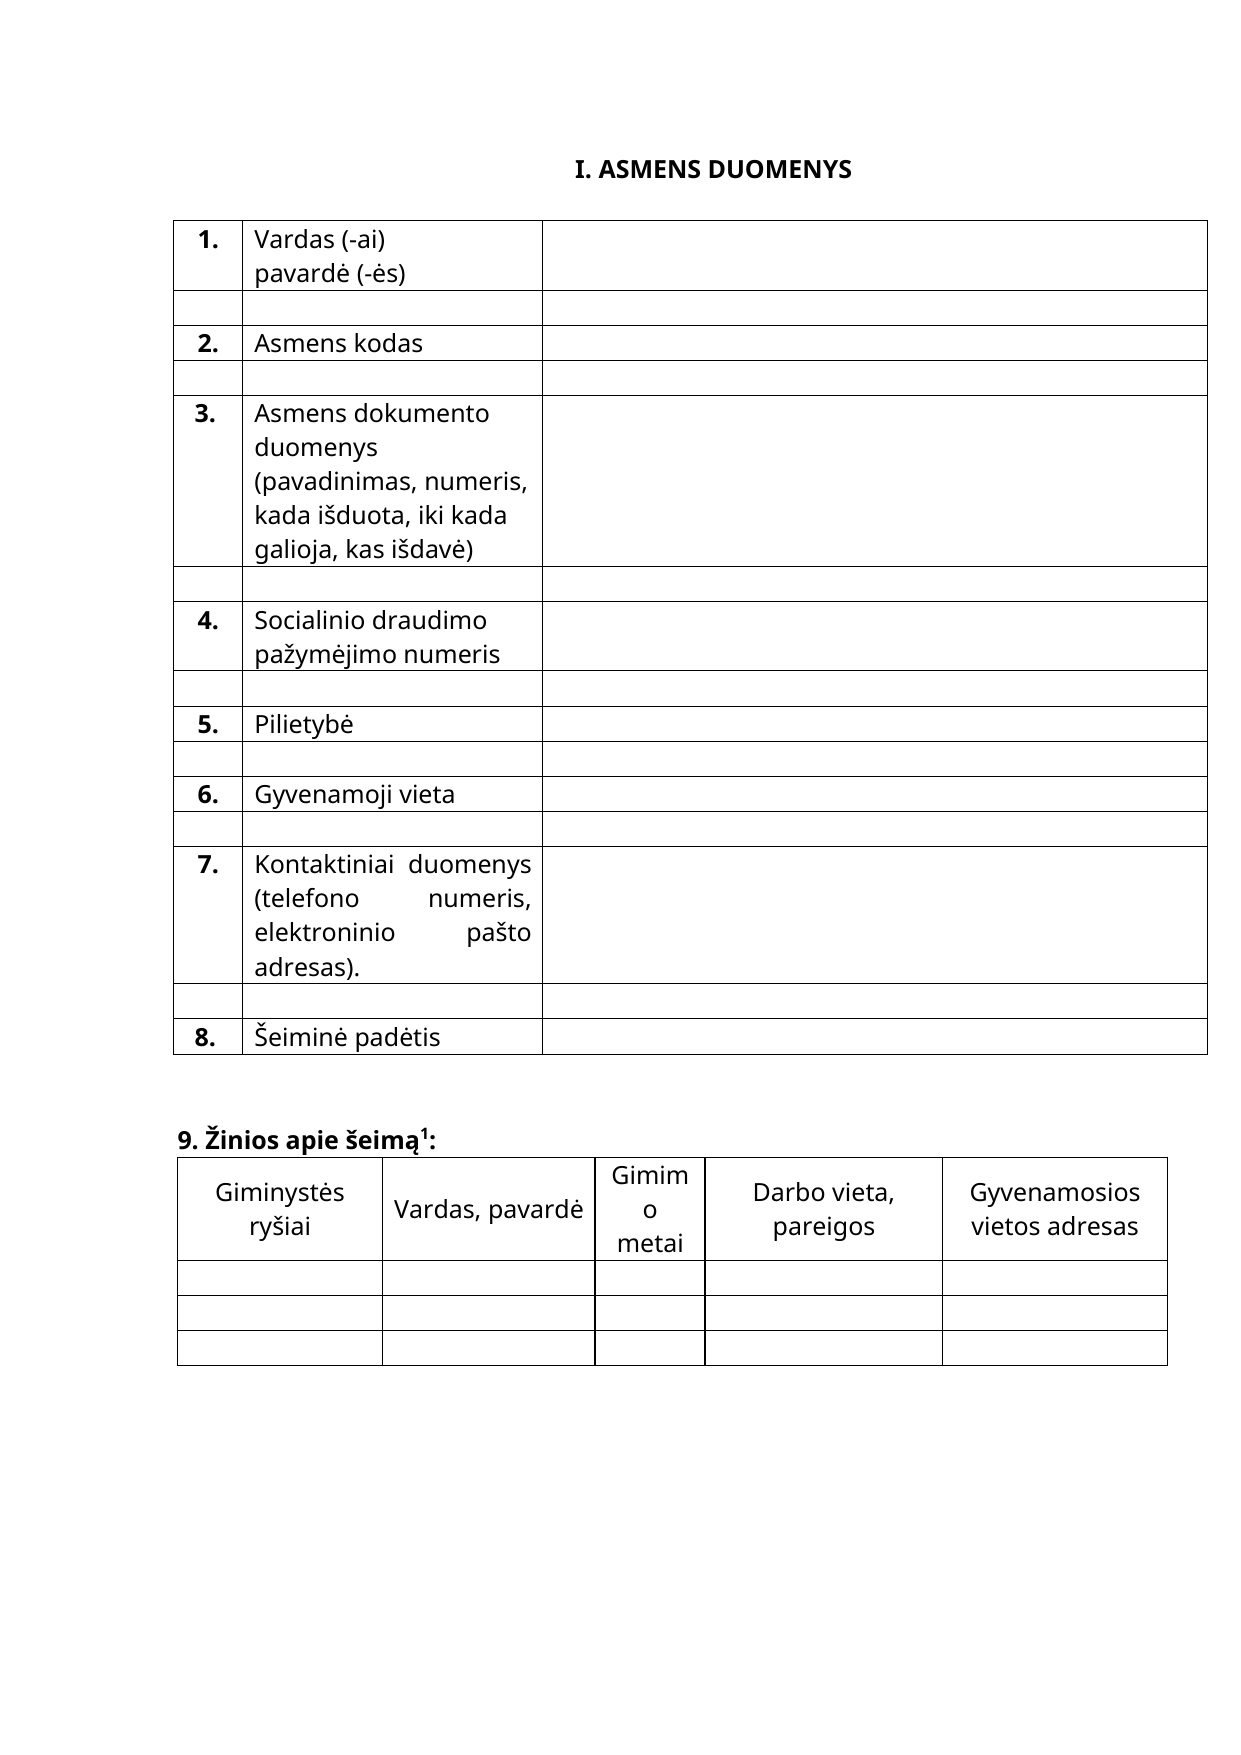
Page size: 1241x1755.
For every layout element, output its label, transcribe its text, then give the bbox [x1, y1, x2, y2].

table_cell [543, 847, 1207, 983]
table_cell [543, 707, 1207, 741]
table_cell [543, 777, 1207, 811]
table_cell 4. [174, 602, 242, 670]
table_cell [243, 291, 542, 324]
table_cell Pilietybė [243, 707, 542, 741]
table_cell [943, 1331, 1167, 1365]
table_cell [543, 742, 1207, 776]
text 9. Žinios apie šeimą1: [177, 1123, 1181, 1157]
table_header 1. [174, 221, 242, 289]
text I. ASMENS DUOMENYS [252, 152, 1181, 186]
table_cell 5. [174, 707, 242, 741]
table_cell [243, 671, 542, 706]
table_cell [543, 984, 1207, 1018]
table_cell 2. [174, 326, 242, 360]
table_cell Kontaktiniai duomenys (telefono numeris, elektroninio pašto adresas). [243, 847, 542, 983]
table_cell [383, 1261, 594, 1295]
table_header Gyvenamosios vietos adresas [943, 1158, 1167, 1260]
table_cell [383, 1331, 594, 1365]
table_cell [543, 1019, 1207, 1053]
table_cell 6. [174, 777, 242, 811]
table_cell [174, 567, 242, 601]
table_cell 7. [174, 847, 242, 983]
table_cell [174, 291, 242, 324]
table_cell [543, 291, 1207, 324]
table_cell [243, 361, 542, 395]
table_cell [174, 812, 242, 846]
table_cell 3. [174, 396, 242, 566]
table_cell Asmens dokumento duomenys (pavadinimas, numeris, kada išduota, iki kada galioja, kas išdavė) [243, 396, 542, 566]
table_cell 8. [174, 1019, 242, 1053]
table_cell [243, 984, 542, 1018]
table_header Giminystės ryšiai [178, 1158, 382, 1260]
table_header Darbo vieta, pareigos [706, 1158, 942, 1260]
table_cell [596, 1331, 704, 1365]
table_cell [706, 1261, 942, 1295]
table_cell Šeiminė padėtis [243, 1019, 542, 1053]
table_cell [596, 1296, 704, 1330]
table_cell [943, 1296, 1167, 1330]
table_cell [243, 812, 542, 846]
table_cell [543, 671, 1207, 706]
table_cell [174, 671, 242, 706]
table_cell [174, 984, 242, 1018]
table_header [543, 221, 1207, 289]
table_cell Socialinio draudimo pažymėjimo numeris [243, 602, 542, 670]
table_cell [383, 1296, 594, 1330]
table_cell [706, 1331, 942, 1365]
table_header Vardas, pavardė [383, 1158, 594, 1260]
table_header Gimimo metai [596, 1158, 704, 1260]
table_cell [174, 742, 242, 776]
table_cell [543, 602, 1207, 670]
table_cell [543, 361, 1207, 395]
table_cell [178, 1261, 382, 1295]
table_cell [543, 396, 1207, 566]
table_header Vardas (-ai) pavardė (-ės) [243, 221, 542, 289]
table_cell [706, 1296, 942, 1330]
table_cell Asmens kodas [243, 326, 542, 360]
table_cell [174, 361, 242, 395]
table_cell Gyvenamoji vieta [243, 777, 542, 811]
table_cell [178, 1296, 382, 1330]
table_cell [543, 812, 1207, 846]
table_cell [543, 567, 1207, 601]
table_cell [178, 1331, 382, 1365]
table_cell [596, 1261, 704, 1295]
table_cell [543, 326, 1207, 360]
table_cell [243, 567, 542, 601]
table_cell [943, 1261, 1167, 1295]
table_cell [243, 742, 542, 776]
